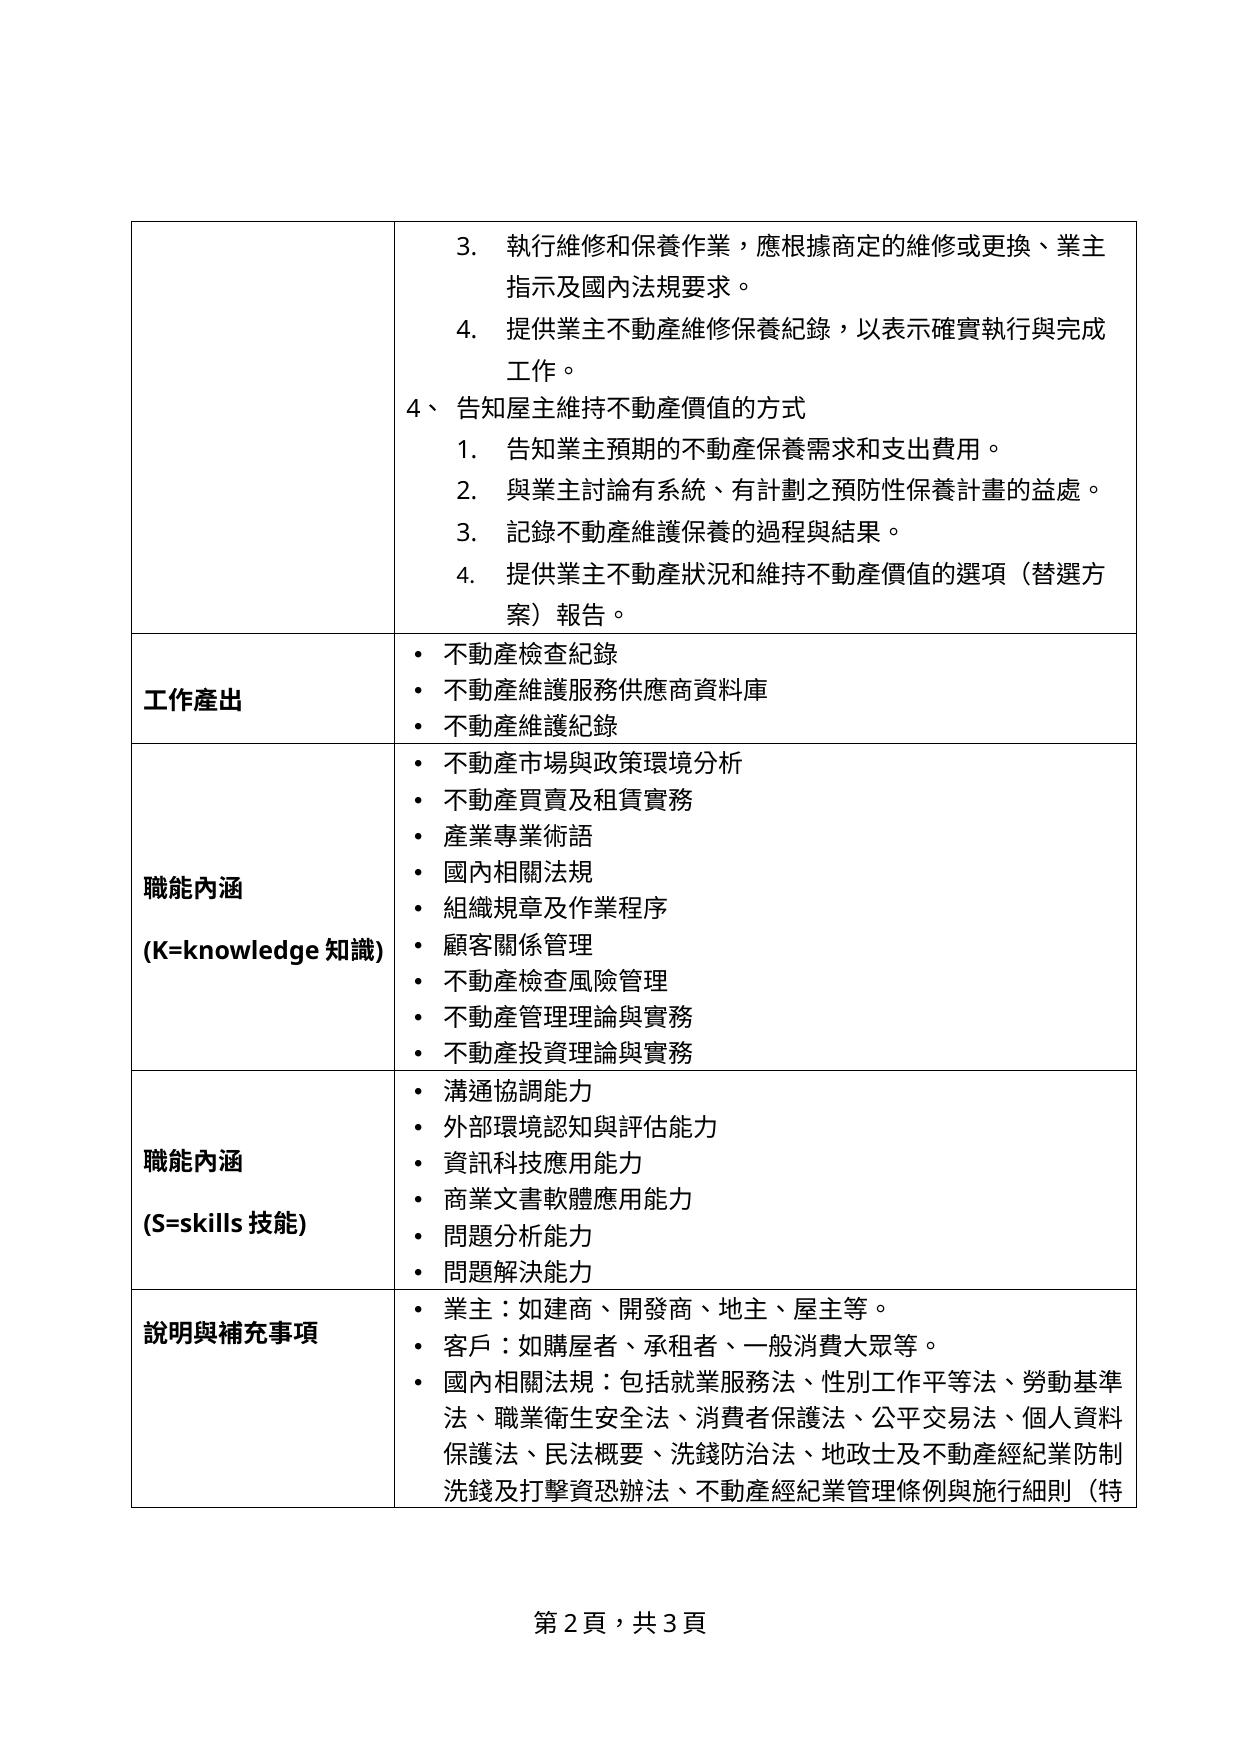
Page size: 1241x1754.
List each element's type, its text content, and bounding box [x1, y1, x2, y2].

table_cell 職能內涵 (S=skills技能) [132, 1071, 394, 1289]
table_cell [132, 222, 394, 633]
table_cell 業主：如建商、開發商、地主、屋主等。 客戶：如購屋者、承租者、一般消費大眾等。 國內相關法規：包括就業服務法、性別工作平等法、勞動基準法、職業衛生安全法、消費者保護法、公平交易法、個人資料保護法、民法概要、洗錢防治法、地政士及不動產經紀業防制洗錢及打擊資恐辦法、不動產經紀業管理條例與施行細則（特 [395, 1290, 1136, 1507]
table_cell 溝通協調能力 外部環境認知與評估能力 資訊科技應用能力 商業文書軟體應用能力 問題分析能力 問題解決能力 [395, 1071, 1136, 1289]
table_cell 工作產出 [132, 634, 394, 743]
table_cell 說明與補充事項 [132, 1290, 394, 1507]
table_cell 職能內涵 (K=knowledge知識) [132, 744, 394, 1070]
table_cell 不動產檢查紀錄 不動產維護服務供應商資料庫 不動產維護紀錄 [395, 634, 1136, 743]
table_cell 不動產市場與政策環境分析 不動產買賣及租賃實務 產業專業術語 國內相關法規 組織規章及作業程序 顧客關係管理 不動產檢查風險管理 不動產管理理論與實務 不動產投資理論與實務 [395, 744, 1136, 1070]
table_cell 確認不動產檢查之要求 依客戶要求、組織規章及國內相關法規，建立不動產檢查目的及類型。 依組織規章及國內相關法規，協商檢查程序與時間，並獲得客戶、業主的同意。 審查不動產的文件及國內相關法規要求，確認需要檢查的關鍵面向。 依組織規章及國內相關法規，安排相關人員執行檢查工作。 檢查不動產並記錄檢查結果 依組織規章及國內相關法規，有效並詳細地檢查不動產。 能以適當的社交技巧，從相關人士處，取得不動產異常相關資訊。 依市場對正常折舊的預期、維護不動產的法規要求，分析不動產狀況。 依組織規定及國內法規要求，確認需專家協助的情況並尋求協助。 依組織規定及國內法規，提出檢查發現與證據，並記錄與發送檢查結果予相關人士。 協助管理不動產維護 與相關人士就檢查報告，確認並協調需要的維修及保養項目與作業。 建立和更新合格的不動產維護服務供應商資料，以便完成即時維修和保養工作。 執行維修和保養作業，應根據商定的維修或更換、業主指示及國內法規要求。 提供業主不動產維修保養紀錄，以表示確實執行與完成工作。 告知屋主維持不動產價值的方式 告知業主預期的不動產保養需求和支出費用。 與業主討論有系統、有計劃之預防性保養計畫的益處。 記錄不動產維護保養的過程與結果。 提供業主不動產狀況和維持不動產價值的選項（替選方案）報告。 [395, 222, 1136, 633]
